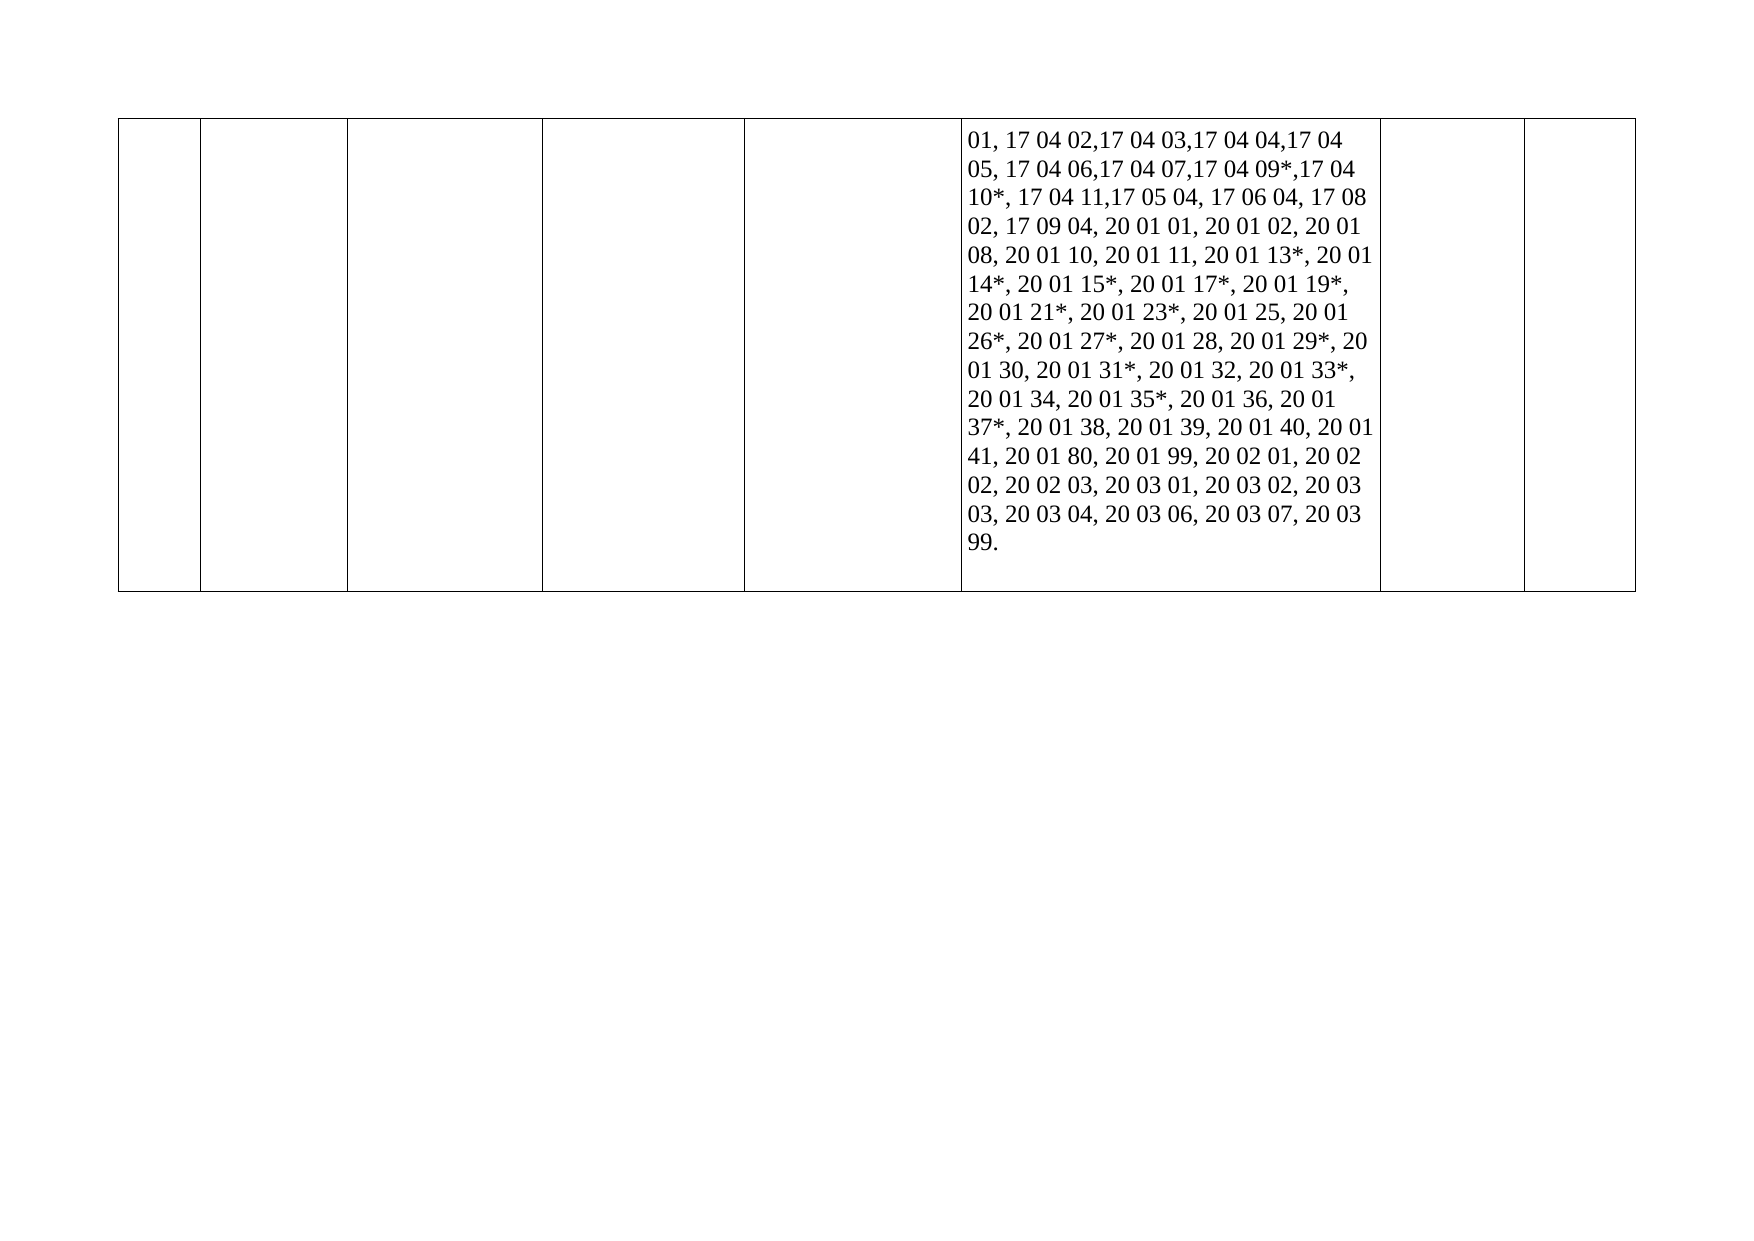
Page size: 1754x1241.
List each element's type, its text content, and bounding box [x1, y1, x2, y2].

table_cell [1525, 119, 1635, 591]
table_cell [543, 119, 744, 591]
table_cell 01, 17 04 02,17 04 03,17 04 04,17 04 05, 17 04 06,17 04 07,17 04 09*,17 04 10*, 17 04 11,17 05 04, 17 06 04, 17 08 02, 17 09 04, 20 01 01, 20 01 02, 20 01 08, 20 01 10, 20 01 11, 20 01 13*, 20 01 14*, 20 01 15*, 20 01 17*, 20 01 19*, 20 01 21*, 20 01 23*, 20 01 25, 20 01 26*, 20 01 27*, 20 01 28, 20 01 29*, 20 01 30, 20 01 31*, 20 01 32, 20 01 33*, 20 01 34, 20 01 35*, 20 01 36, 20 01 37*, 20 01 38, 20 01 39, 20 01 40, 20 01 41, 20 01 80, 20 01 99, 20 02 01, 20 02 02, 20 02 03, 20 03 01, 20 03 02, 20 03 03, 20 03 04, 20 03 06, 20 03 07, 20 03 99. [962, 119, 1380, 591]
table_cell [119, 119, 200, 591]
table_cell [745, 119, 961, 591]
table_cell [348, 119, 542, 591]
table_cell [1381, 119, 1524, 591]
table_cell [201, 119, 347, 591]
